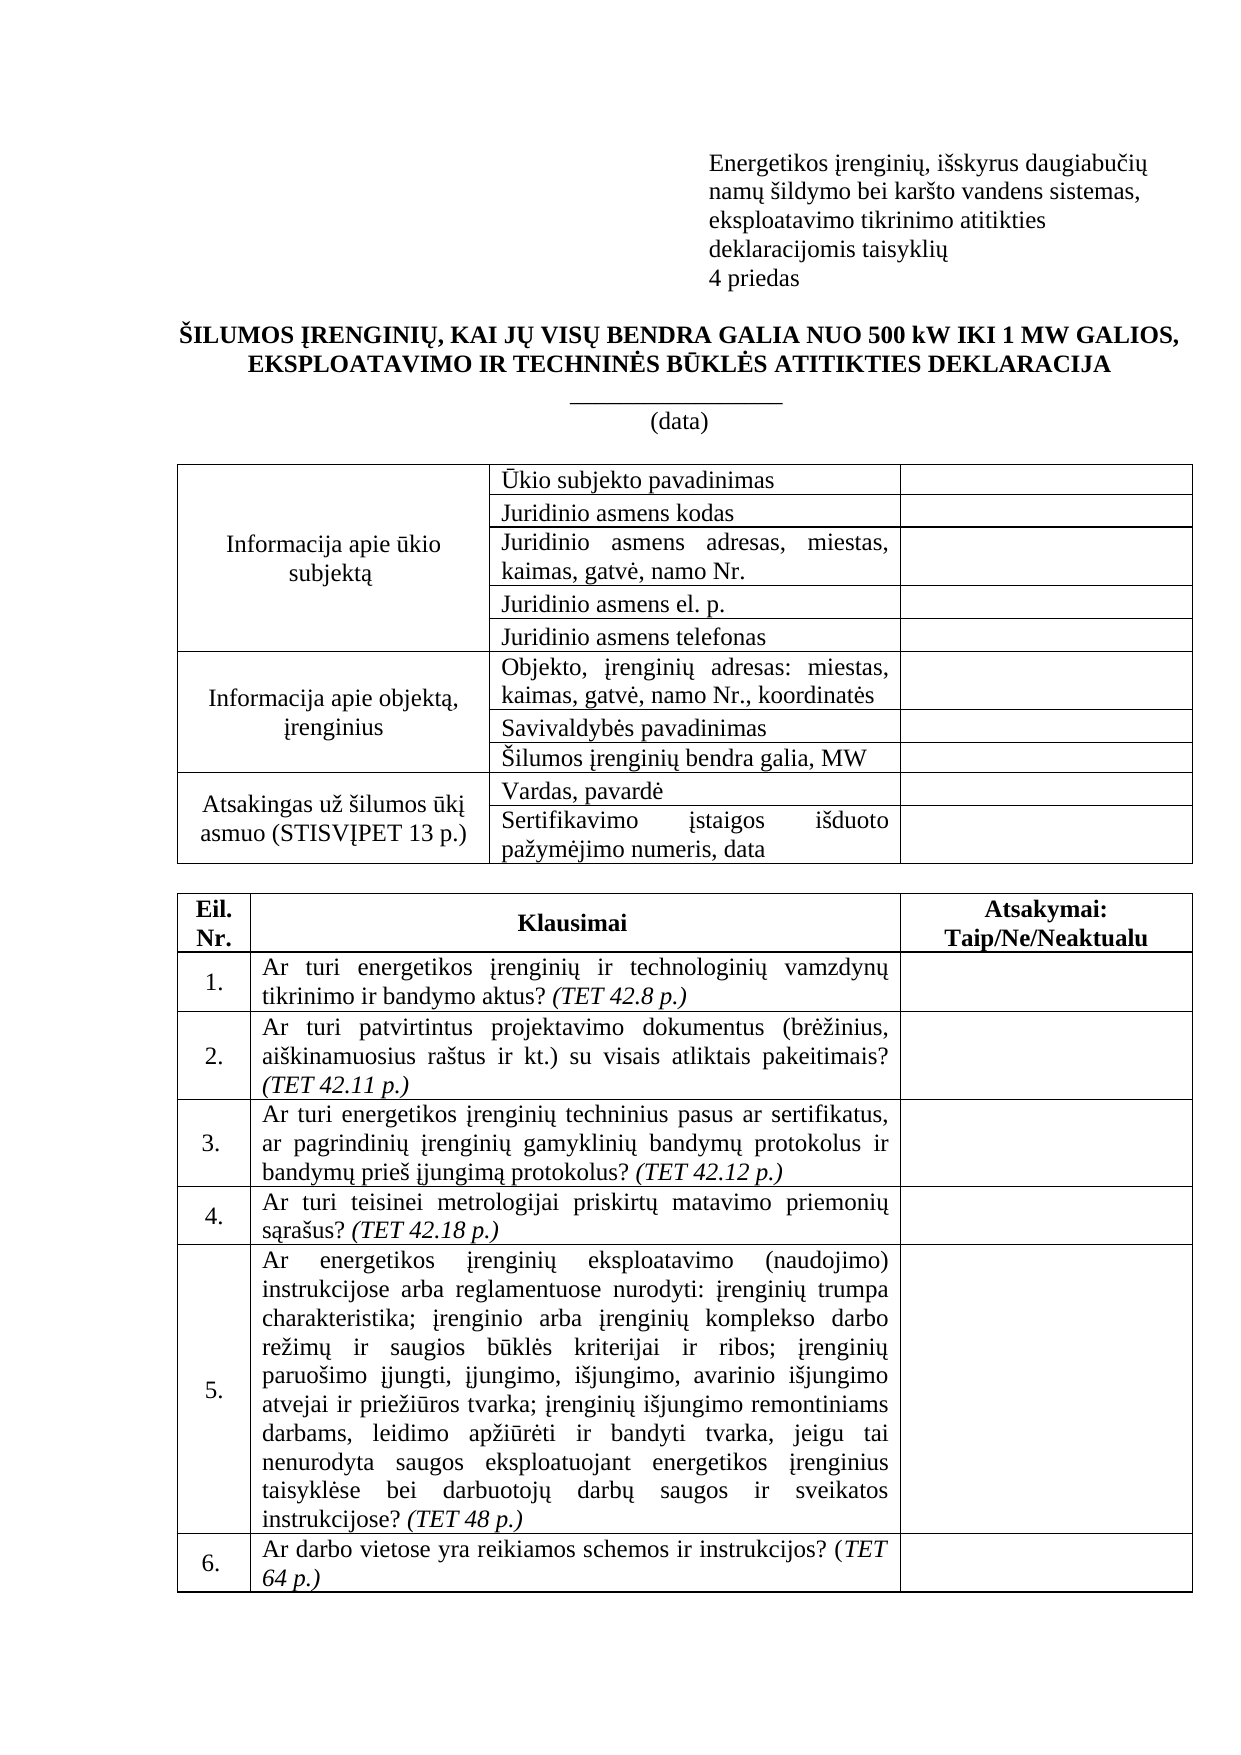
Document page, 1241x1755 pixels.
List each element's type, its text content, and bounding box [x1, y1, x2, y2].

table_cell Juridinio asmens telefonas [490, 619, 900, 651]
table_header Klausimai [251, 894, 900, 951]
table_cell [901, 1012, 1192, 1098]
table_cell [901, 619, 1192, 651]
table_cell Juridinio asmens adresas, miestas, kaimas, gatvė, namo Nr. [490, 528, 900, 585]
text (data) [177, 406, 1181, 435]
table_cell Savivaldybės pavadinimas [490, 710, 900, 742]
table_cell [901, 710, 1192, 742]
table_cell [901, 586, 1192, 618]
table_cell [901, 953, 1192, 1011]
text namų šildymo bei karšto vandens sistemas, [709, 176, 1181, 205]
table_cell Informacija apie objektą, įrenginius [178, 652, 489, 772]
table_cell Ar darbo vietose yra reikiamos schemos ir instrukcijos? (TET 64 p.) [251, 1534, 900, 1591]
table_cell [901, 806, 1192, 863]
table_cell 4. [178, 1187, 250, 1244]
table_cell [901, 528, 1192, 585]
table_cell [901, 652, 1192, 709]
table_cell Ar turi patvirtintus projektavimo dokumentus (brėžinius, aiškinamuosius raštus ir kt.) su visais atliktais pakeitimais? (TET 42.11 p.) [251, 1012, 900, 1098]
table_cell 6. [178, 1534, 250, 1591]
table_header [901, 465, 1192, 494]
table_cell Vardas, pavardė [490, 773, 900, 804]
table_cell Juridinio asmens el. p. [490, 586, 900, 618]
text deklaracijomis taisyklių [709, 234, 1181, 263]
table_cell Ar turi energetikos įrenginių ir technologinių vamzdynų tikrinimo ir bandymo aktus? (TET 42.8 p.) [251, 953, 900, 1011]
table_cell [901, 1187, 1192, 1244]
table_cell 1. [178, 953, 250, 1011]
table_cell [901, 1534, 1192, 1591]
table_cell [901, 1100, 1192, 1186]
text ŠILUMOS ĮRENGINIŲ, KAI JŲ VISŲ BENDRA GALIA NUO 500 kW IKI 1 MW GALIOS, EKSPLOATAVIMO IR TECHNINĖS BŪKLĖS ATITIKTIES DEKLARACIJA [177, 320, 1181, 378]
table_cell Objekto, įrenginių adresas: miestas, kaimas, gatvė, namo Nr., koordinatės [490, 652, 900, 709]
table_cell [901, 773, 1192, 804]
table_cell Sertifikavimo įstaigos išduoto pažymėjimo numeris, data [490, 806, 900, 863]
table_cell 3. [178, 1100, 250, 1186]
text 4 priedas [709, 263, 1181, 291]
table_cell Juridinio asmens kodas [490, 495, 900, 526]
text Energetikos įrenginių, išskyrus daugiabučių [709, 148, 1181, 176]
table_cell Ar turi energetikos įrenginių techninius pasus ar sertifikatus, ar pagrindinių įrenginių gamyklinių bandymų protokolus ir bandymų prieš įjungimą protokolus? (TET 42.12 p.) [251, 1100, 900, 1186]
table_cell 5. [178, 1245, 250, 1533]
table_cell [901, 743, 1192, 772]
table_cell [901, 1245, 1192, 1533]
table_cell Šilumos įrenginių bendra galia, MW [490, 743, 900, 772]
table_cell [901, 495, 1192, 526]
table_header Eil. Nr. [178, 894, 250, 951]
table_cell Atsakingas už šilumos ūkį asmuo (STISVĮPET 13 p.) [178, 773, 489, 863]
table_cell 2. [178, 1012, 250, 1098]
table_header Ūkio subjekto pavadinimas [490, 465, 900, 494]
table_cell Ar energetikos įrenginių eksploatavimo (naudojimo) instrukcijose arba reglamentuose nurodyti: įrenginių trumpa charakteristika; įrenginio arba įrenginių komplekso darbo režimų ir saugios būklės kriterijai ir ribos; įrenginių paruošimo įjungti, įjungimo, išjungimo, avarinio išjungimo atvejai ir priežiūros tvarka; įrenginių išjungimo remontiniams darbams, leidimo apžiūrėti ir bandyti tvarka, jeigu tai nenurodyta saugos eksploatuojant energetikos įrenginius taisyklėse bei darbuotojų darbų saugos ir sveikatos instrukcijose? (TET 48 p.) [251, 1245, 900, 1533]
text _________________ [177, 378, 1181, 406]
table_header Informacija apie ūkio subjektą [178, 465, 489, 651]
text eksploatavimo tikrinimo atitikties [709, 205, 1181, 234]
table_header Atsakymai: Taip/Ne/Neaktualu [901, 894, 1192, 951]
table_cell Ar turi teisinei metrologijai priskirtų matavimo priemonių sąrašus? (TET 42.18 p.) [251, 1187, 900, 1244]
